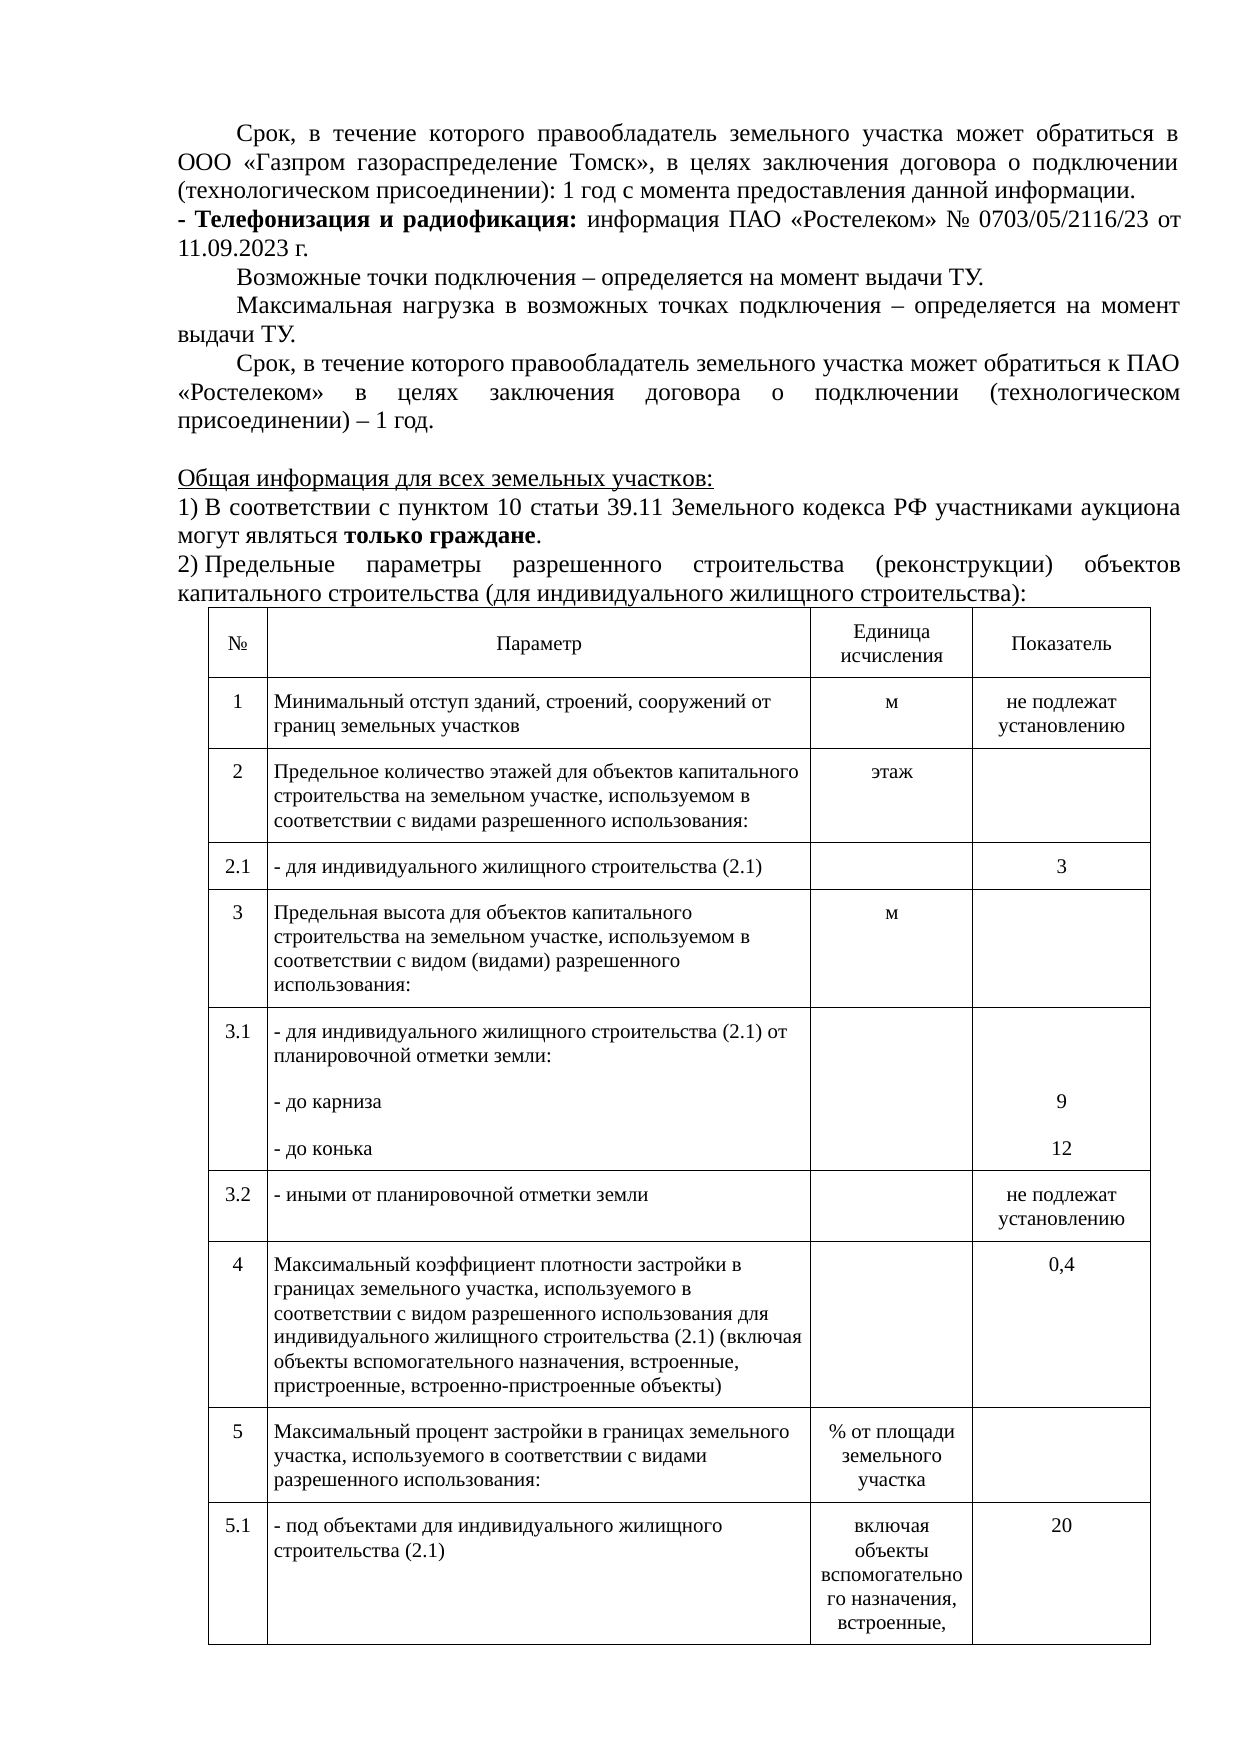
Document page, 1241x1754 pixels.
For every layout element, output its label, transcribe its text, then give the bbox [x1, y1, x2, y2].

table_cell [811, 1242, 972, 1407]
table_cell - под объектами для индивидуального жилищного строительства (2.1) [268, 1503, 810, 1644]
table_cell 5.1 [209, 1503, 267, 1644]
table_cell Максимальный процент застройки в границах земельного участка, используемого в соответствии с видами разрешенного использования: [268, 1408, 810, 1502]
table_cell 3.2 [209, 1171, 267, 1241]
table_cell 0,4 [973, 1242, 1150, 1407]
table_cell Предельная высота для объектов капитального строительства на земельном участке, используемом в соответствии с видом (видами) разрешенного использования: [268, 890, 810, 1007]
text Максимальная нагрузка в возможных точках подключения – определяется на момент выдачи ТУ. [177, 291, 1181, 348]
table_cell [811, 1171, 972, 1241]
table_cell 3.1 [209, 1008, 267, 1170]
table_cell [811, 843, 972, 888]
table_cell м [811, 890, 972, 1007]
text Срок, в течение которого правообладатель земельного участка может обратиться в ООО «Газпром газораспределение Томск», в целях заключения договора о подключении (технологическом присоединении): 1 год с момента предоставления данной информации. [177, 118, 1179, 204]
table_cell 5 [209, 1408, 267, 1502]
table_cell 3 [973, 843, 1150, 888]
table_cell [811, 1008, 972, 1170]
text Возможные точки подключения – определяется на момент выдачи ТУ. [177, 262, 1181, 291]
table_cell - для индивидуального жилищного строительства (2.1) [268, 843, 810, 888]
table_cell - до карниза [268, 1078, 810, 1124]
table_header Параметр [268, 608, 810, 677]
text 2) Предельные параметры разрешенного строительства (реконструкции) объектов капитального строительства (для индивидуального жилищного строительства): [177, 549, 1181, 607]
text Общая информация для всех земельных участков: [177, 463, 1181, 492]
table_header Единица исчисления [811, 608, 972, 677]
table_cell [973, 1408, 1150, 1502]
table_cell Максимальный коэффициент плотности застройки в границах земельного участка, используемого в соответствии с видом разрешенного использования для индивидуального жилищного строительства (2.1) (включая объекты вспомогательного назначения, встроенные, пристроенные, встроенно-пристроенные объекты) [268, 1242, 810, 1407]
table_cell 9 [973, 1078, 1150, 1124]
table_cell Предельное количество этажей для объектов капитального строительства на земельном участке, используемом в соответствии с видами разрешенного использования: [268, 749, 810, 842]
table_cell не подлежат установлению [973, 1171, 1150, 1241]
table_cell 20 [973, 1503, 1150, 1644]
table_cell - для индивидуального жилищного строительства (2.1) от планировочной отметки земли: [268, 1008, 810, 1077]
table_cell Минимальный отступ зданий, строений, сооружений от границ земельных участков [268, 678, 810, 748]
table_cell - иными от планировочной отметки земли [268, 1171, 810, 1241]
table_cell включая объекты вспомогательного назначения, встроенные, [811, 1503, 972, 1644]
table_cell м [811, 678, 972, 748]
table_cell 3 [209, 890, 267, 1007]
table_cell 2 [209, 749, 267, 842]
text 1) В соответствии с пунктом 10 статьи 39.11 Земельного кодекса РФ участниками аукциона могут являться только граждане. [177, 492, 1181, 549]
table_cell 1 [209, 678, 267, 748]
text Срок, в течение которого правообладатель земельного участка может обратиться к ПАО «Ростелеком» в целях заключения договора о подключении (технологическом присоединении) – 1 год. [177, 348, 1181, 434]
table_cell [973, 749, 1150, 842]
table_header Показатель [973, 608, 1150, 677]
table_cell [973, 890, 1150, 1007]
table_cell 4 [209, 1242, 267, 1407]
table_header № [209, 608, 267, 677]
table_cell [973, 1008, 1150, 1077]
table_cell - до конька [268, 1124, 810, 1170]
table_cell не подлежат установлению [973, 678, 1150, 748]
table_cell этаж [811, 749, 972, 842]
table_cell % от площади земельного участка [811, 1408, 972, 1502]
text - Телефонизация и радиофикация: информация ПАО «Ростелеком» № 0703/05/2116/23 от 11.09.2023 г. [177, 204, 1181, 262]
table_cell 12 [973, 1124, 1150, 1170]
table_cell 2.1 [209, 843, 267, 888]
